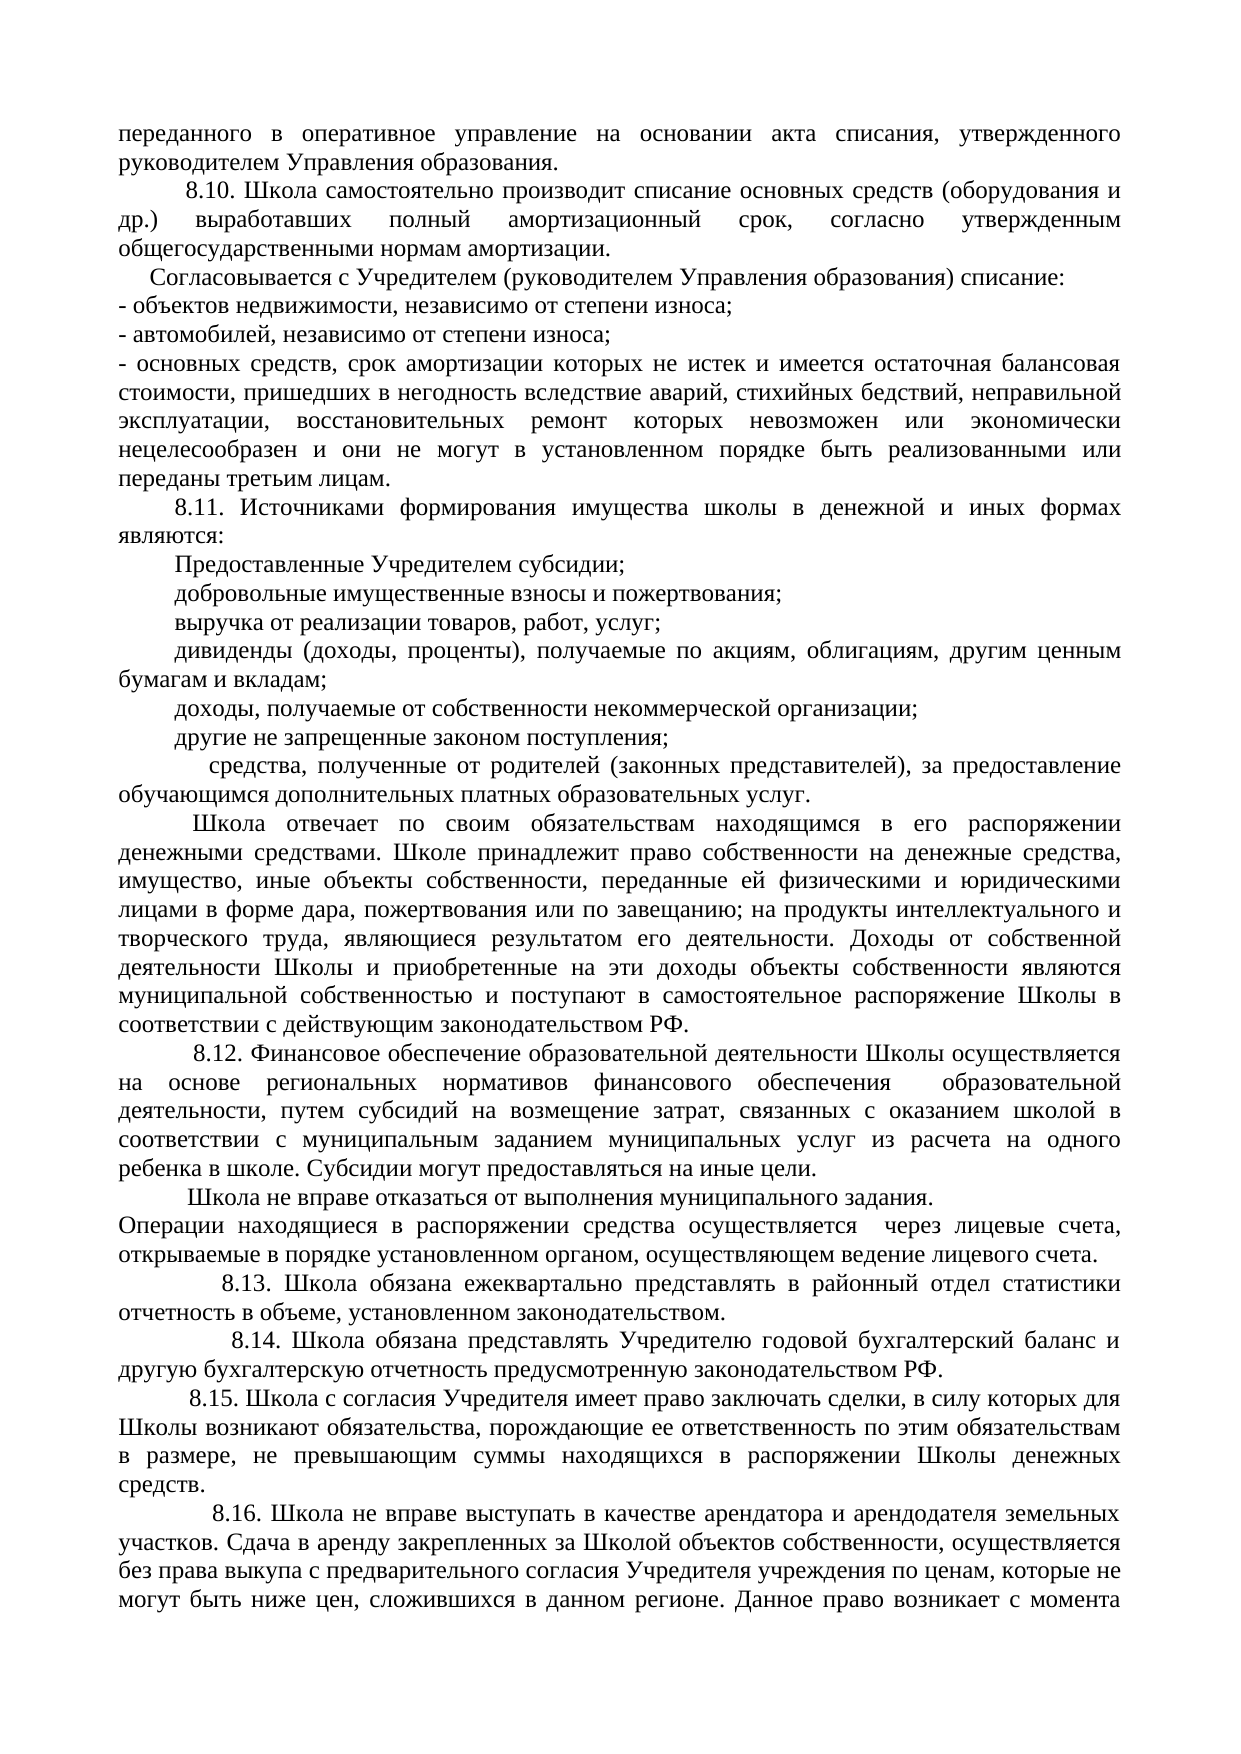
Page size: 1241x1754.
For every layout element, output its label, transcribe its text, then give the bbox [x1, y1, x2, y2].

text другие не запрещенные законом поступления; [118, 722, 1122, 751]
text переданного в оперативное управление на основании акта списания, утвержденного руководителем Управления образования. [118, 118, 1122, 176]
text доходы, получаемые от собственности некоммерческой организации; [118, 693, 1122, 722]
text 8.11. Источниками формирования имущества школы в денежной и иных формах являются: [118, 492, 1122, 549]
text - основных средств, срок амортизации которых не истек и имеется остаточная балансовая стоимости, пришедших в негодность вследствие аварий, стихийных бедствий, неправильной эксплуатации, восстановительных ремонт которых невозможен или экономически нецелесообразен и они не могут в установленном порядке быть реализованными или переданы третьим лицам. [118, 348, 1122, 492]
text Операции находящиеся в распоряжении средства осуществляется через лицевые счета, открываемые в порядке установленном органом, осуществляющем ведение лицевого счета. [118, 1211, 1122, 1268]
text 8.14. Школа обязана представлять Учредителю годовой бухгалтерский баланс и другую бухгалтерскую отчетность предусмотренную законодательством РФ. [118, 1326, 1122, 1383]
text - автомобилей, независимо от степени износа; [118, 319, 1122, 348]
text - объектов недвижимости, независимо от степени износа; [118, 291, 1122, 319]
text 8.15. Школа с согласия Учредителя имеет право заключать сделки, в силу которых для Школы возникают обязательства, порождающие ее ответственность по этим обязательствам в размере, не превышающим суммы находящихся в распоряжении Школы денежных средств. [118, 1383, 1122, 1498]
text 8.16. Школа не вправе выступать в качестве арендатора и арендодателя земельных участков. Сдача в аренду закрепленных за Школой объектов собственности, осуществляется без права выкупа с предварительного согласия Учредителя учреждения по ценам, которые не могут быть ниже цен, сложившихся в данном регионе. Данное право возникает с момента [118, 1498, 1122, 1613]
text дивиденды (доходы, проценты), получаемые по акциям, облигациям, другим ценным бумагам и вкладам; [118, 636, 1122, 693]
text 8.13. Школа обязана ежеквартально представлять в районный отдел статистики отчетность в объеме, установленном законодательством. [118, 1268, 1122, 1326]
text выручка от реализации товаров, работ, услуг; [118, 607, 1122, 636]
text 8.10. Школа самостоятельно производит списание основных средств (оборудования и др.) выработавших полный амортизационный срок, согласно утвержденным общегосударственными нормам амортизации. [118, 176, 1122, 262]
text средства, полученные от родителей (законных представителей), за предоставление обучающимся дополнительных платных образовательных услуг. [118, 751, 1122, 808]
text Школа отвечает по своим обязательствам находящимся в его распоряжении денежными средствами. Школе принадлежит право собственности на денежные средства, имущество, иные объекты собственности, переданные ей физическими и юридическими лицами в форме дара, пожертвования или по завещанию; на продукты интеллектуального и творческого труда, являющиеся результатом его деятельности. Доходы от собственной деятельности Школы и приобретенные на эти доходы объекты собственности являются муниципальной собственностью и поступают в самостоятельное распоряжение Школы в соответствии с действующим законодательством РФ. [118, 808, 1122, 1038]
text 8.12. Финансовое обеспечение образовательной деятельности Школы осуществляется на основе региональных нормативов финансового обеспечения образовательной деятельности, путем субсидий на возмещение затрат, связанных с оказанием школой в соответствии с муниципальным заданием муниципальных услуг из расчета на одного ребенка в школе. Субсидии могут предоставляться на иные цели. [118, 1038, 1122, 1182]
text добровольные имущественные взносы и пожертвования; [118, 578, 1122, 607]
text Согласовывается с Учредителем (руководителем Управления образования) списание: [118, 262, 1122, 291]
text Школа не вправе отказаться от выполнения муниципального задания. [118, 1182, 1122, 1211]
text Предоставленные Учредителем субсидии; [118, 549, 1122, 578]
